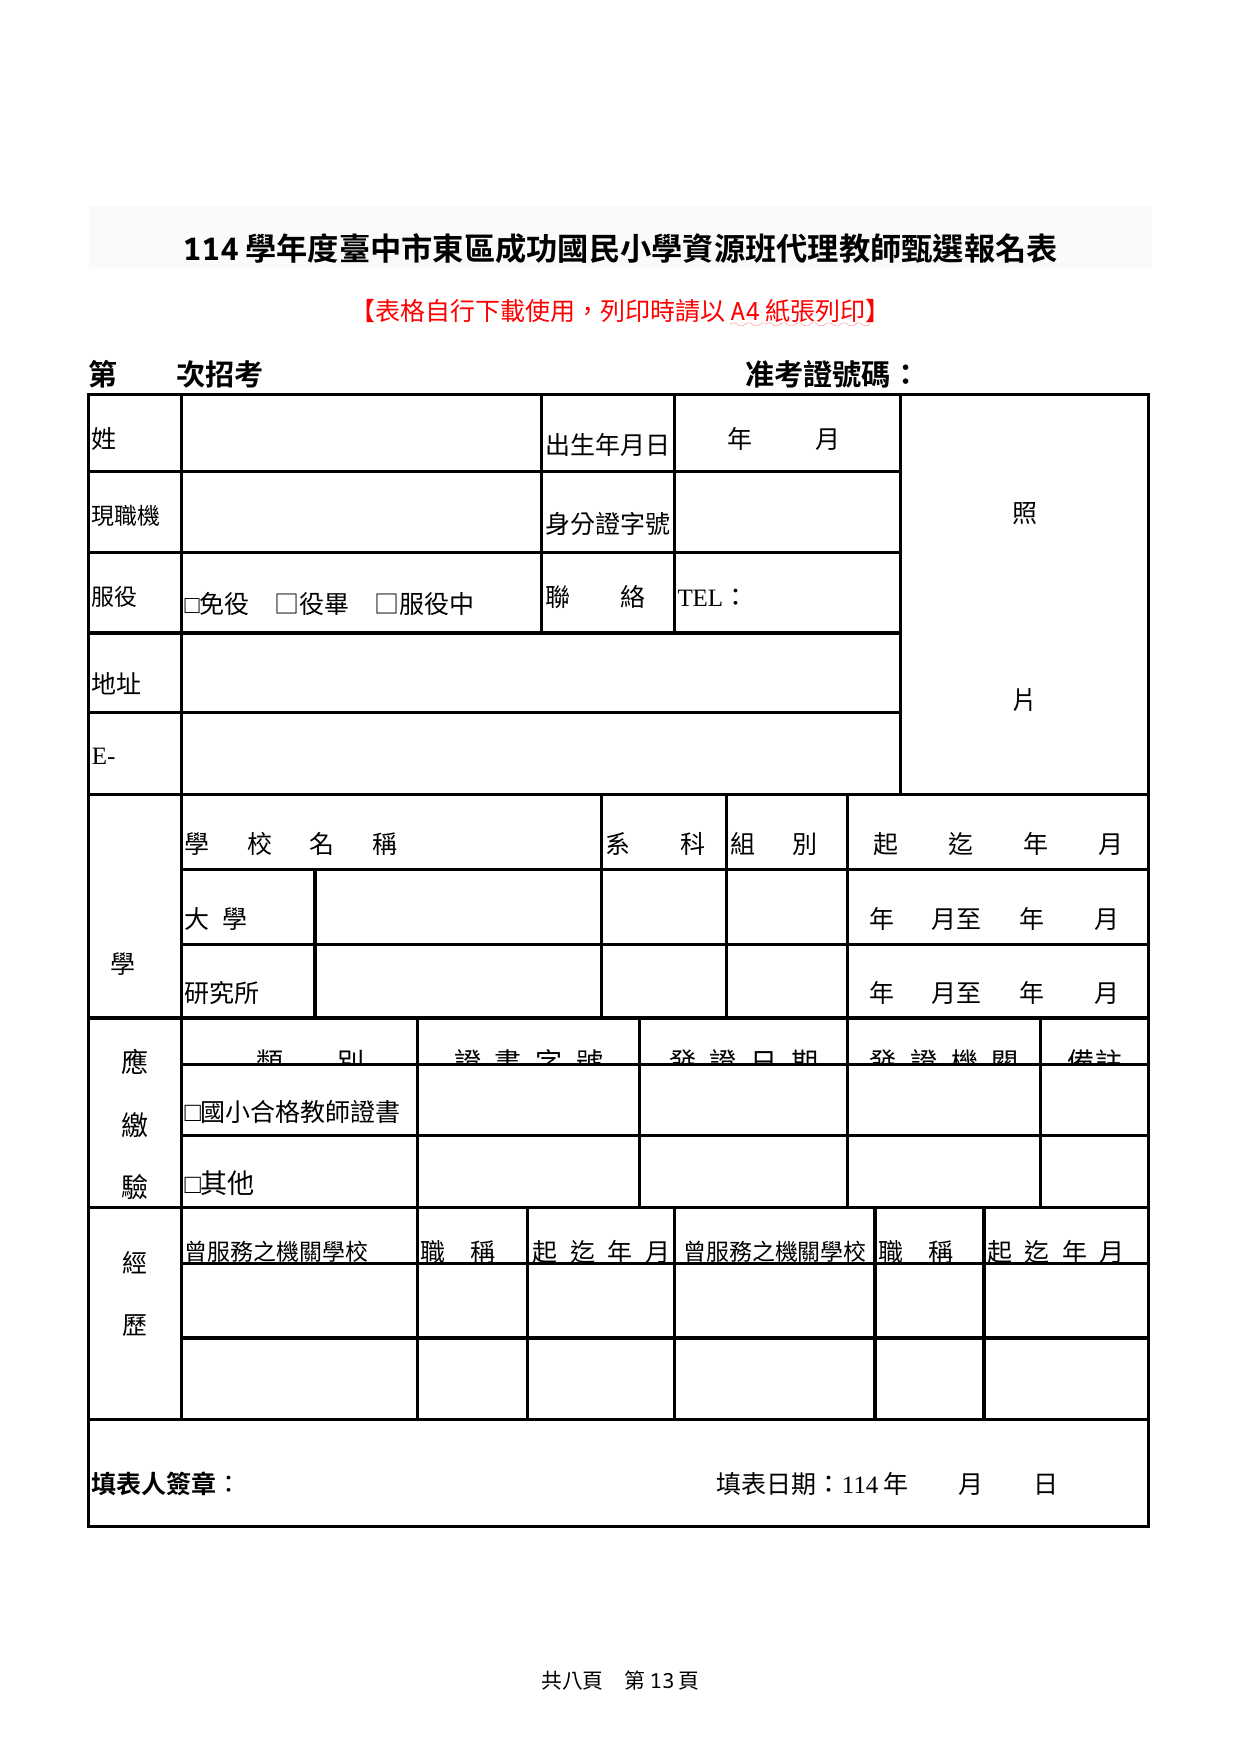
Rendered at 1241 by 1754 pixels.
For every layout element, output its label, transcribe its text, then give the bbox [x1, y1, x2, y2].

table_cell [676, 473, 899, 551]
table_cell [183, 1265, 416, 1336]
table_cell [419, 1066, 602, 1133]
table_cell 大 學 [183, 871, 313, 943]
table_cell [641, 1066, 846, 1133]
table_cell 現職機關學校 [90, 473, 180, 551]
table_cell [986, 1340, 1147, 1418]
table_cell 研究所 [183, 946, 313, 1016]
table_cell □免役 □役畢 □服役中 [183, 554, 540, 631]
table_cell E-MAIL [90, 714, 180, 793]
table_cell [529, 1265, 673, 1336]
table_header 年 月 日 [676, 396, 899, 470]
table_cell 年 月至 年 月 [849, 946, 1147, 1016]
table_cell [529, 1340, 673, 1418]
table_cell 經 歷 [90, 1209, 180, 1418]
table_cell 身分證字號 [543, 473, 673, 551]
table_cell 年 月至 年 月 [849, 871, 1147, 943]
table_cell 應 繳 驗 證 件 [90, 1020, 180, 1206]
table_cell [419, 1340, 526, 1418]
table_cell □國小合格教師證書 [183, 1066, 416, 1133]
table_cell 曾服務之機關學校 [676, 1209, 873, 1262]
table_cell 學 校 名 稱 [183, 796, 600, 868]
table_cell [877, 1340, 982, 1418]
table_cell [183, 473, 540, 551]
table_cell 系 科 [603, 796, 725, 868]
table_cell 發 證 機 關 [849, 1020, 1039, 1063]
text 第 次招考 准考證號碼： [89, 331, 1152, 393]
table_header 照 片 [902, 396, 1147, 793]
table_cell □其他 [183, 1137, 416, 1206]
table_cell [183, 714, 899, 793]
table_cell 發 證 日 期 [641, 1020, 846, 1063]
table_cell [1042, 1066, 1147, 1133]
table_cell [183, 1340, 416, 1418]
table_cell 地址 [90, 635, 180, 711]
table_cell [602, 1137, 638, 1206]
table_cell 職 稱 [419, 1209, 526, 1262]
table_cell [849, 1066, 1039, 1133]
table_cell 填表人簽章： 填表日期：114年 月 日 [90, 1421, 1147, 1524]
table_cell [603, 946, 725, 1016]
table_cell [641, 1137, 846, 1206]
table_cell 聯 絡 電 話 [543, 554, 673, 631]
table_cell 職 稱 [877, 1209, 982, 1262]
table_cell 服役 情形 [90, 554, 180, 631]
table_cell [849, 1137, 1039, 1206]
table_cell 類 別 [183, 1020, 416, 1063]
table_header 出生年月日 [543, 396, 673, 470]
table_header 姓 名 [90, 396, 180, 470]
table_cell [676, 1265, 873, 1336]
table_cell [1042, 1137, 1147, 1206]
table_cell [317, 946, 600, 1016]
table_cell [419, 1265, 526, 1336]
table_cell 備註 [1042, 1020, 1147, 1063]
table_cell 起 迄 年 月 [986, 1209, 1147, 1262]
table_cell [877, 1265, 982, 1336]
table_cell 起 迄 年 月 [849, 796, 1147, 868]
table_cell TEL： 手機： [676, 554, 899, 631]
text 114學年度臺中市東區成功國民小學資源班代理教師甄選報名表 [89, 206, 1152, 268]
table_cell 證 書 字 號 [419, 1020, 638, 1063]
table_cell [986, 1265, 1147, 1336]
table_cell [728, 871, 846, 943]
table_cell [728, 946, 846, 1016]
table_cell [602, 1066, 638, 1133]
table_header [183, 396, 540, 470]
table_cell [419, 1137, 602, 1206]
table_cell 曾服務之機關學校 [183, 1209, 416, 1262]
text 【表格自行下載使用，列印時請以A4紙張列印】 [89, 268, 1152, 331]
table_cell [676, 1340, 873, 1418]
table_cell 組 別 [728, 796, 846, 868]
table_cell 起 迄 年 月 [529, 1209, 673, 1262]
table_cell [603, 871, 725, 943]
table_cell [317, 871, 600, 943]
table_cell 學 歷 [90, 796, 180, 1016]
table_cell [183, 635, 899, 711]
